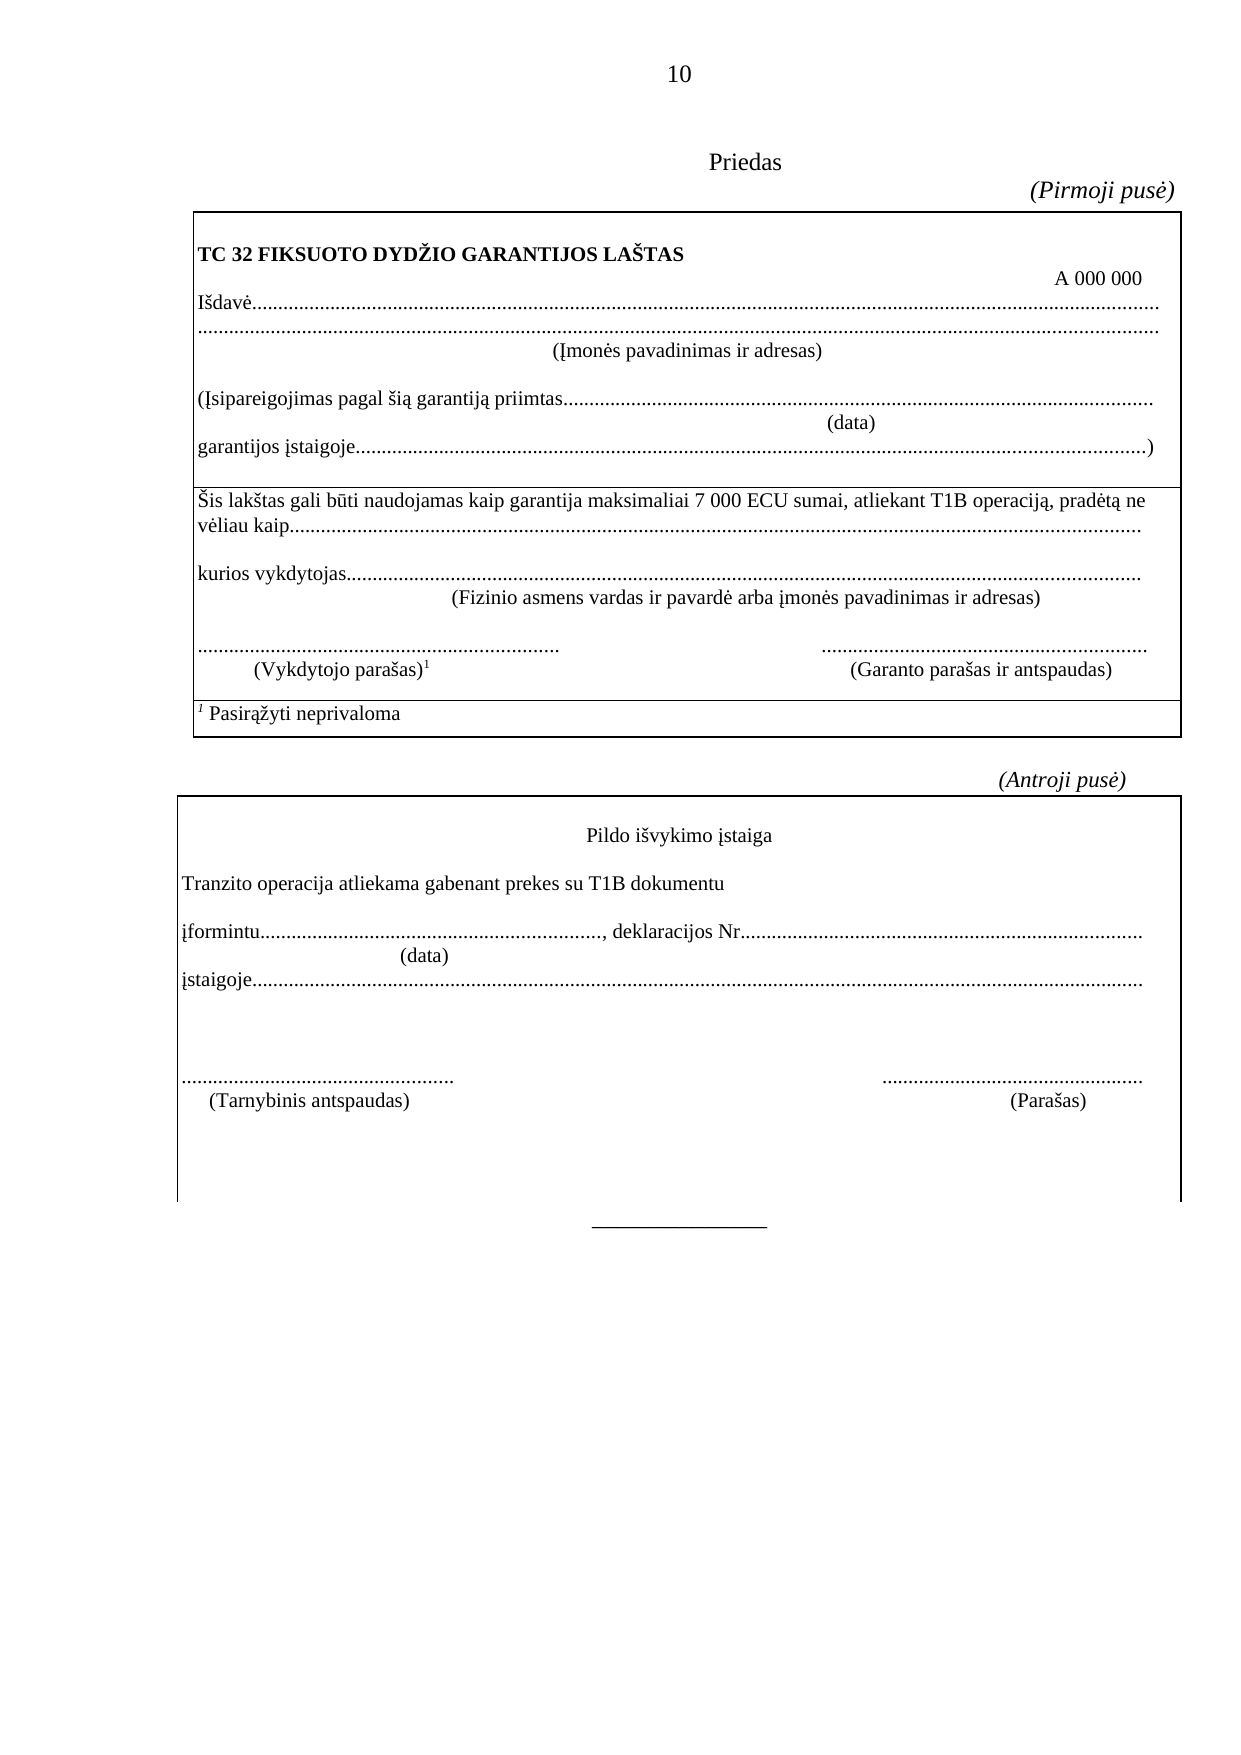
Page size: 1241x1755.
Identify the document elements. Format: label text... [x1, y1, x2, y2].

text ______________ [177, 1202, 1181, 1231]
table_header [761, 766, 766, 795]
table_cell [177, 309, 193, 368]
table_cell [177, 700, 193, 736]
table_header [863, 766, 867, 795]
table_cell [177, 618, 193, 699]
table_cell Pildo išvykimo įstaiga Tranzito operacija atliekama gabenant prekes su T1B dokumentu įformintu , deklaracijos Nr. (data) įstaigoje (Tarnybinis antspaudas) (Parašas) [178, 797, 1180, 1202]
table_cell [177, 368, 193, 487]
table_cell Šis lakštas gali būti naudojamas kaip garantija maksimaliai 7 000 ECU sumai, atliekant T1B operaciją, pradėtą ne vėliau kaip kurios vykdytojas (Fizinio asmens vardas ir pavardė arba įmonės pavadinimas ir adresas) (Vykdytojo parašas)1 (Garanto parašas ir antspaudas) [194, 488, 1180, 699]
table_header [867, 766, 871, 795]
table_header [177, 147, 193, 211]
table_header [766, 766, 770, 795]
table_cell [177, 211, 193, 309]
table_header Priedas (Pirmoji pusė) [193, 147, 1181, 211]
table_header [990, 766, 994, 795]
table_header (Antroji pusė) [994, 766, 1181, 795]
table_cell [177, 558, 193, 617]
table_cell 1 Pasirąžyti neprivaloma [194, 701, 1180, 736]
table_cell [177, 487, 193, 558]
table_header [177, 766, 181, 795]
